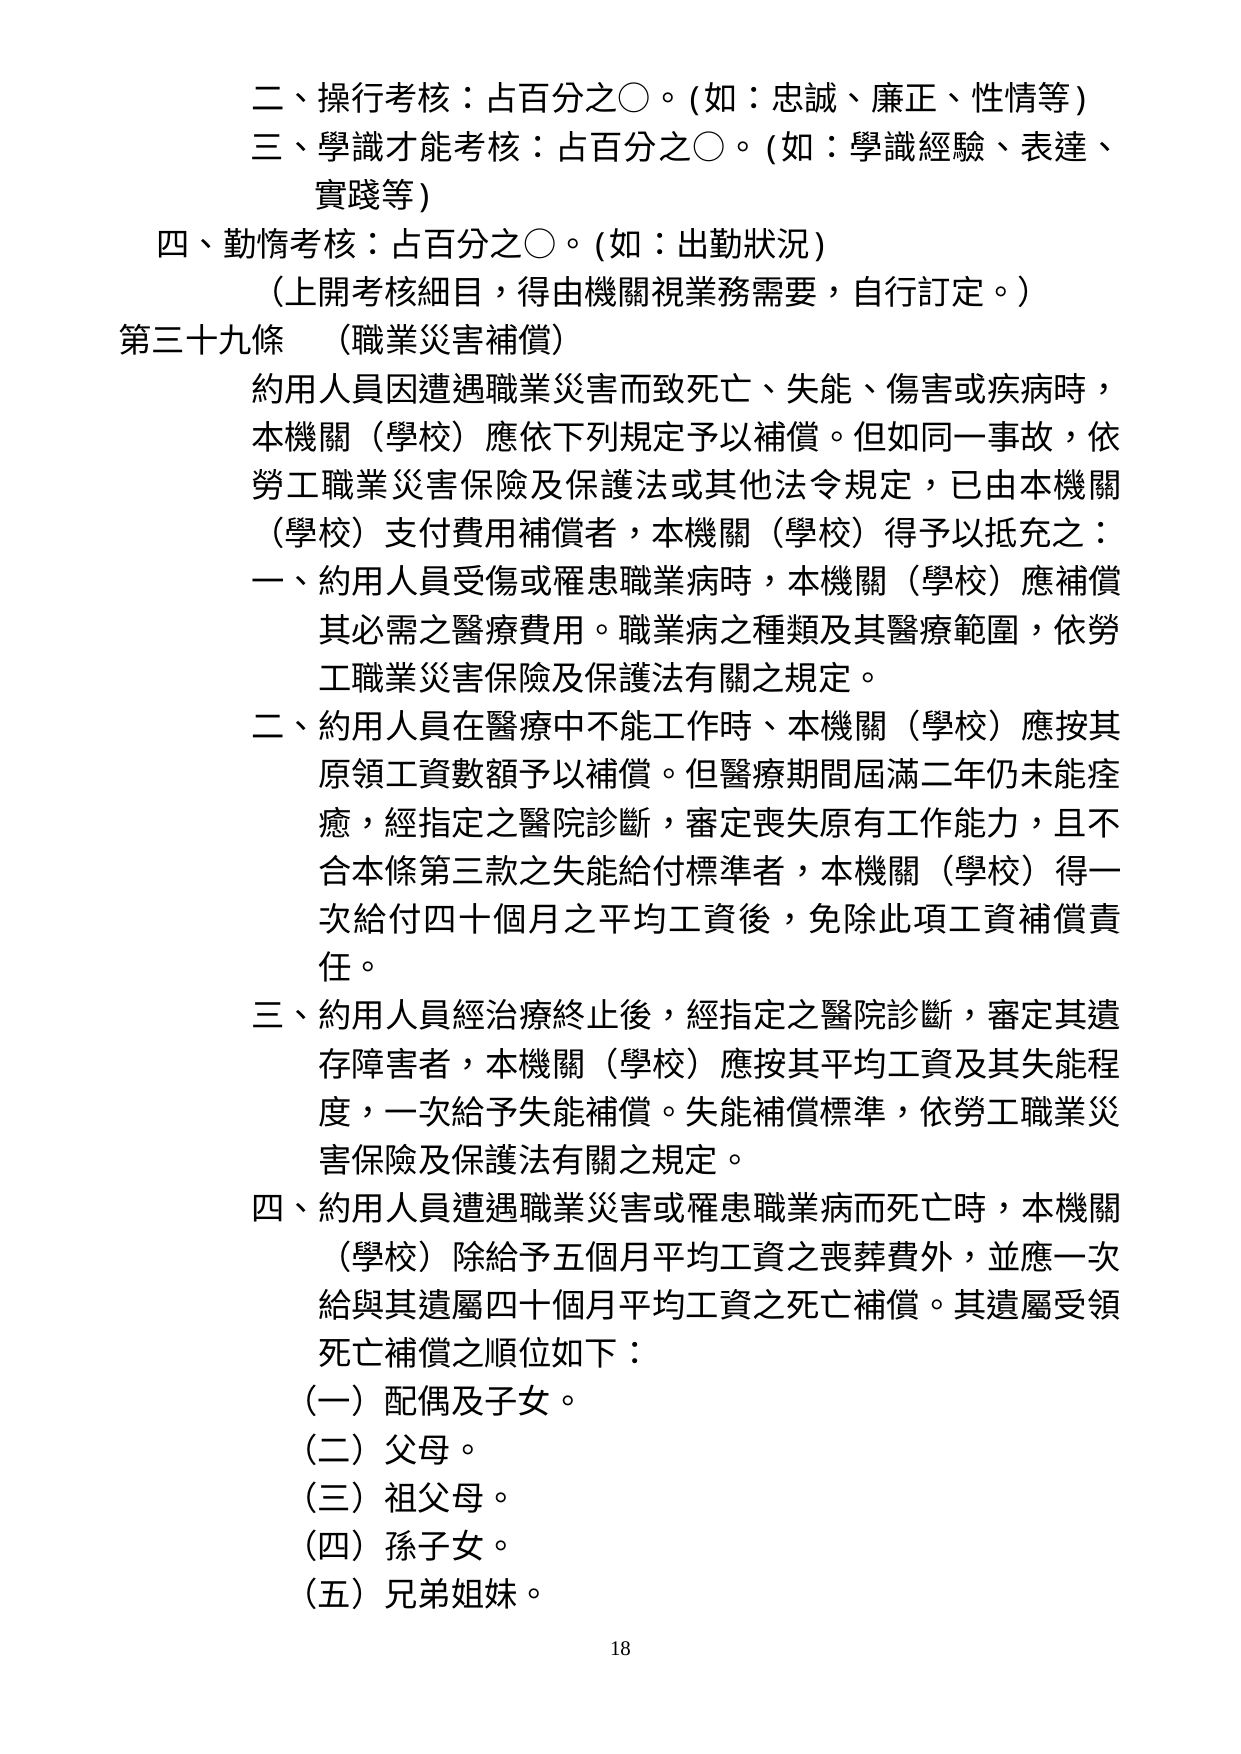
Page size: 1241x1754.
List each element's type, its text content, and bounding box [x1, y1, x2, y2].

text （三）祖父母。 [284, 1472, 1122, 1520]
text 三、約用人員經治療終止後，經指定之醫院診斷，審定其遺存障害者，本機關（學校）應按其平均工資及其失能程度，一次給予失能補償。失能補償標準，依勞工職業災害保險及保護法有關之規定。 [251, 989, 1122, 1182]
text 約用人員因遭遇職業災害而致死亡、失能、傷害或疾病時，本機關（學校）應依下列規定予以補償。但如同一事故，依勞工職業災害保險及保護法或其他法令規定，已由本機關（學校）支付費用補償者，本機關（學校）得予以抵充之： [251, 362, 1122, 555]
text 一、約用人員受傷或罹患職業病時，本機關（學校）應補償其必需之醫療費用。職業病之種類及其醫療範圍，依勞工職業災害保險及保護法有關之規定。 [251, 555, 1122, 700]
text （一）配偶及子女。 [284, 1375, 1122, 1423]
list 學識才能考核：占百分之○。(如：學識經驗、表達、實踐等) [251, 121, 1122, 217]
list 勤惰考核：占百分之○。(如：出勤狀況) [118, 217, 1122, 266]
text （二）父母。 [284, 1423, 1122, 1472]
text 二、約用人員在醫療中不能工作時、本機關（學校）應按其原領工資數額予以補償。但醫療期間屆滿二年仍未能痊癒，經指定之醫院診斷，審定喪失原有工作能力，且不合本條第三款之失能給付標準者，本機關（學校）得一次給付四十個月之平均工資後，免除此項工資補償責任。 [251, 700, 1122, 989]
list 操行考核：占百分之○。(如：忠誠、廉正、性情等) [251, 72, 1122, 121]
text （上開考核細目，得由機關視業務需要，自行訂定。） [251, 266, 1122, 314]
text 第三十九條 （職業災害補償） [118, 314, 1122, 362]
text 四、約用人員遭遇職業災害或罹患職業病而死亡時，本機關（學校）除給予五個月平均工資之喪葬費外，並應一次給與其遺屬四十個月平均工資之死亡補償。其遺屬受領死亡補償之順位如下： [251, 1182, 1122, 1375]
text （四）孫子女。 [284, 1520, 1122, 1568]
text （五）兄弟姐妹。 [284, 1568, 1122, 1616]
